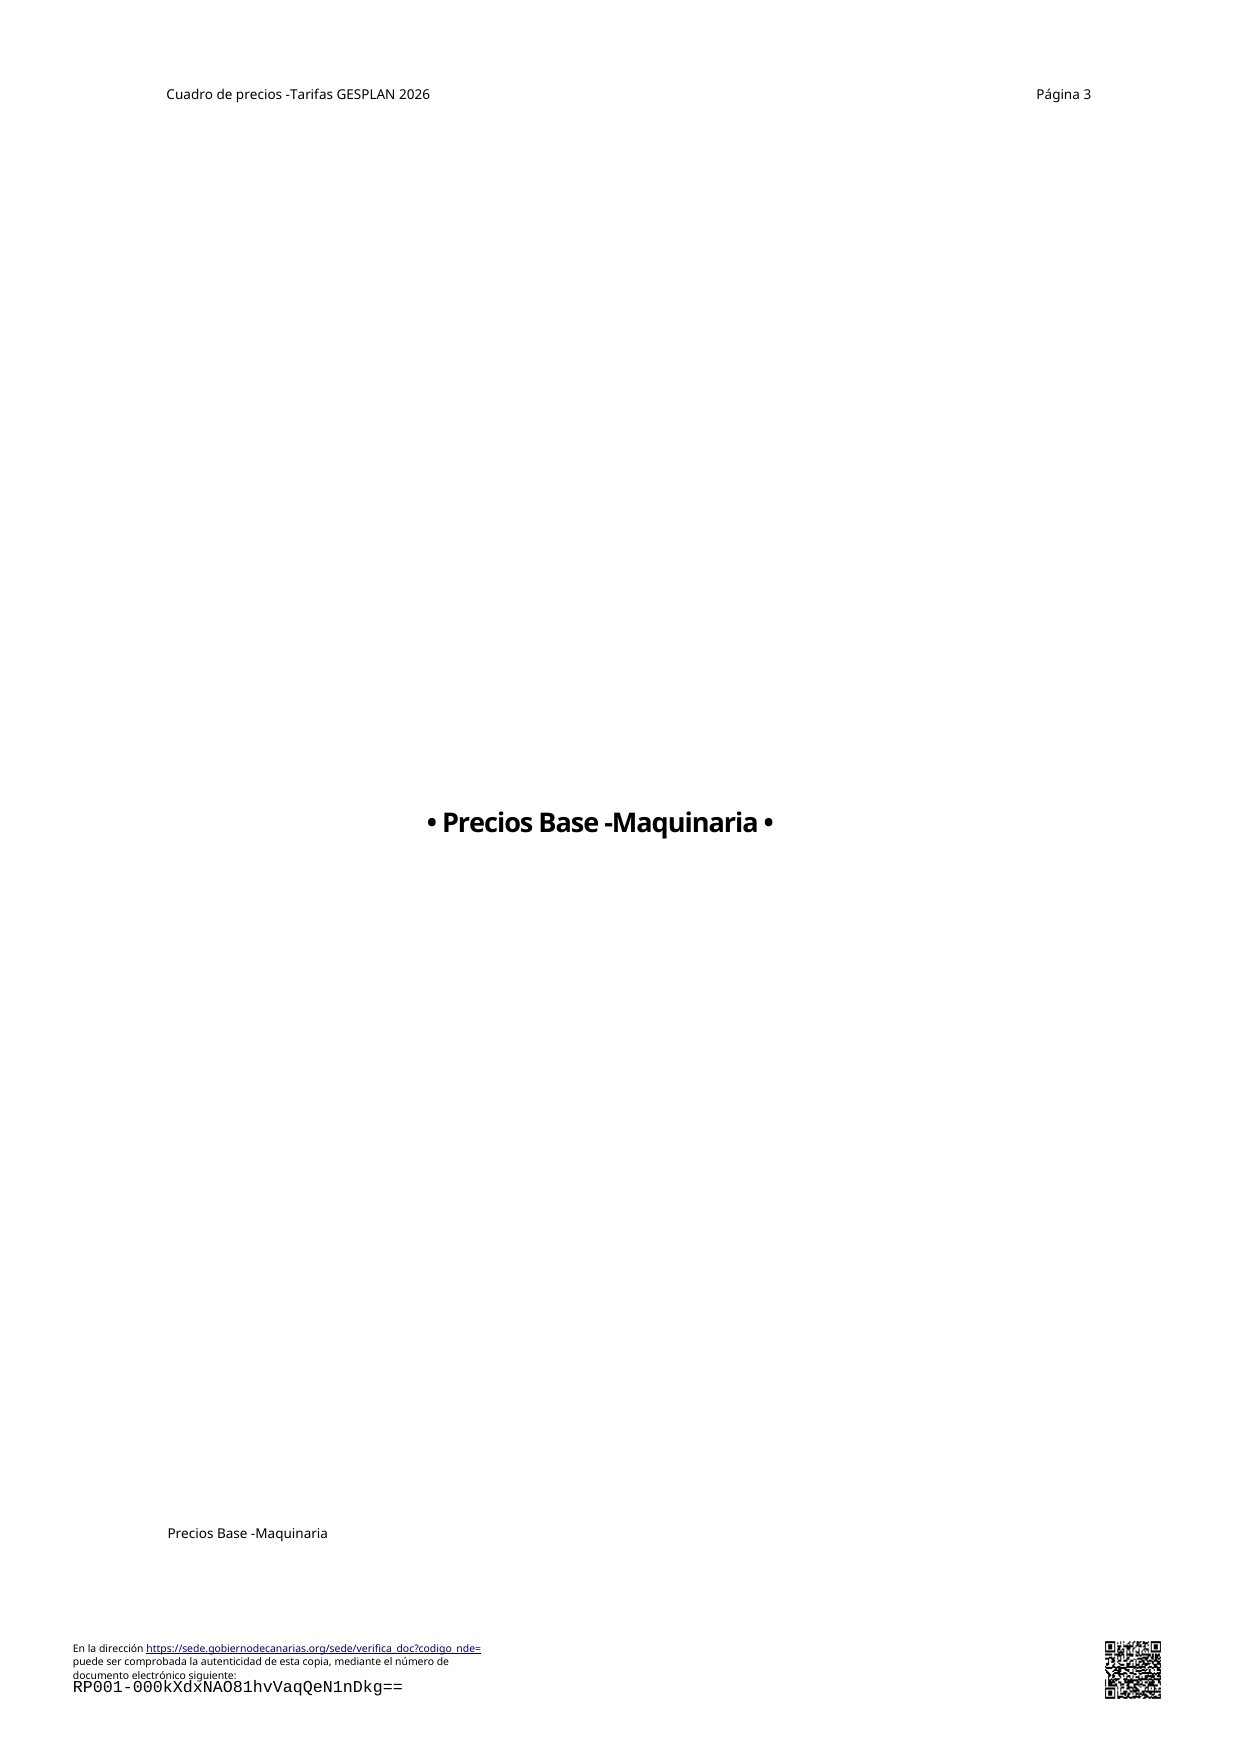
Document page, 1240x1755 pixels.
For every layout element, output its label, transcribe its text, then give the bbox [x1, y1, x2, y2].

text En la dirección https://sede.gobiernodecanarias.org/sede/verifica_doc?codigo_nde= puede ser comprobada la autenticidad de esta copia, mediante el número de documento electrónico siguiente: RP001-000kXdxNAO81hvVaqQeN1nDkg== [73, 1641, 542, 1696]
text Página 3 [1036, 89, 1091, 102]
subtitle • Precios Base -Maquinaria • [427, 811, 775, 838]
text Cuadro de precios -Tarifas GESPLAN 2026 [166, 89, 430, 102]
text Precios Base -Maquinaria [167, 1527, 328, 1541]
